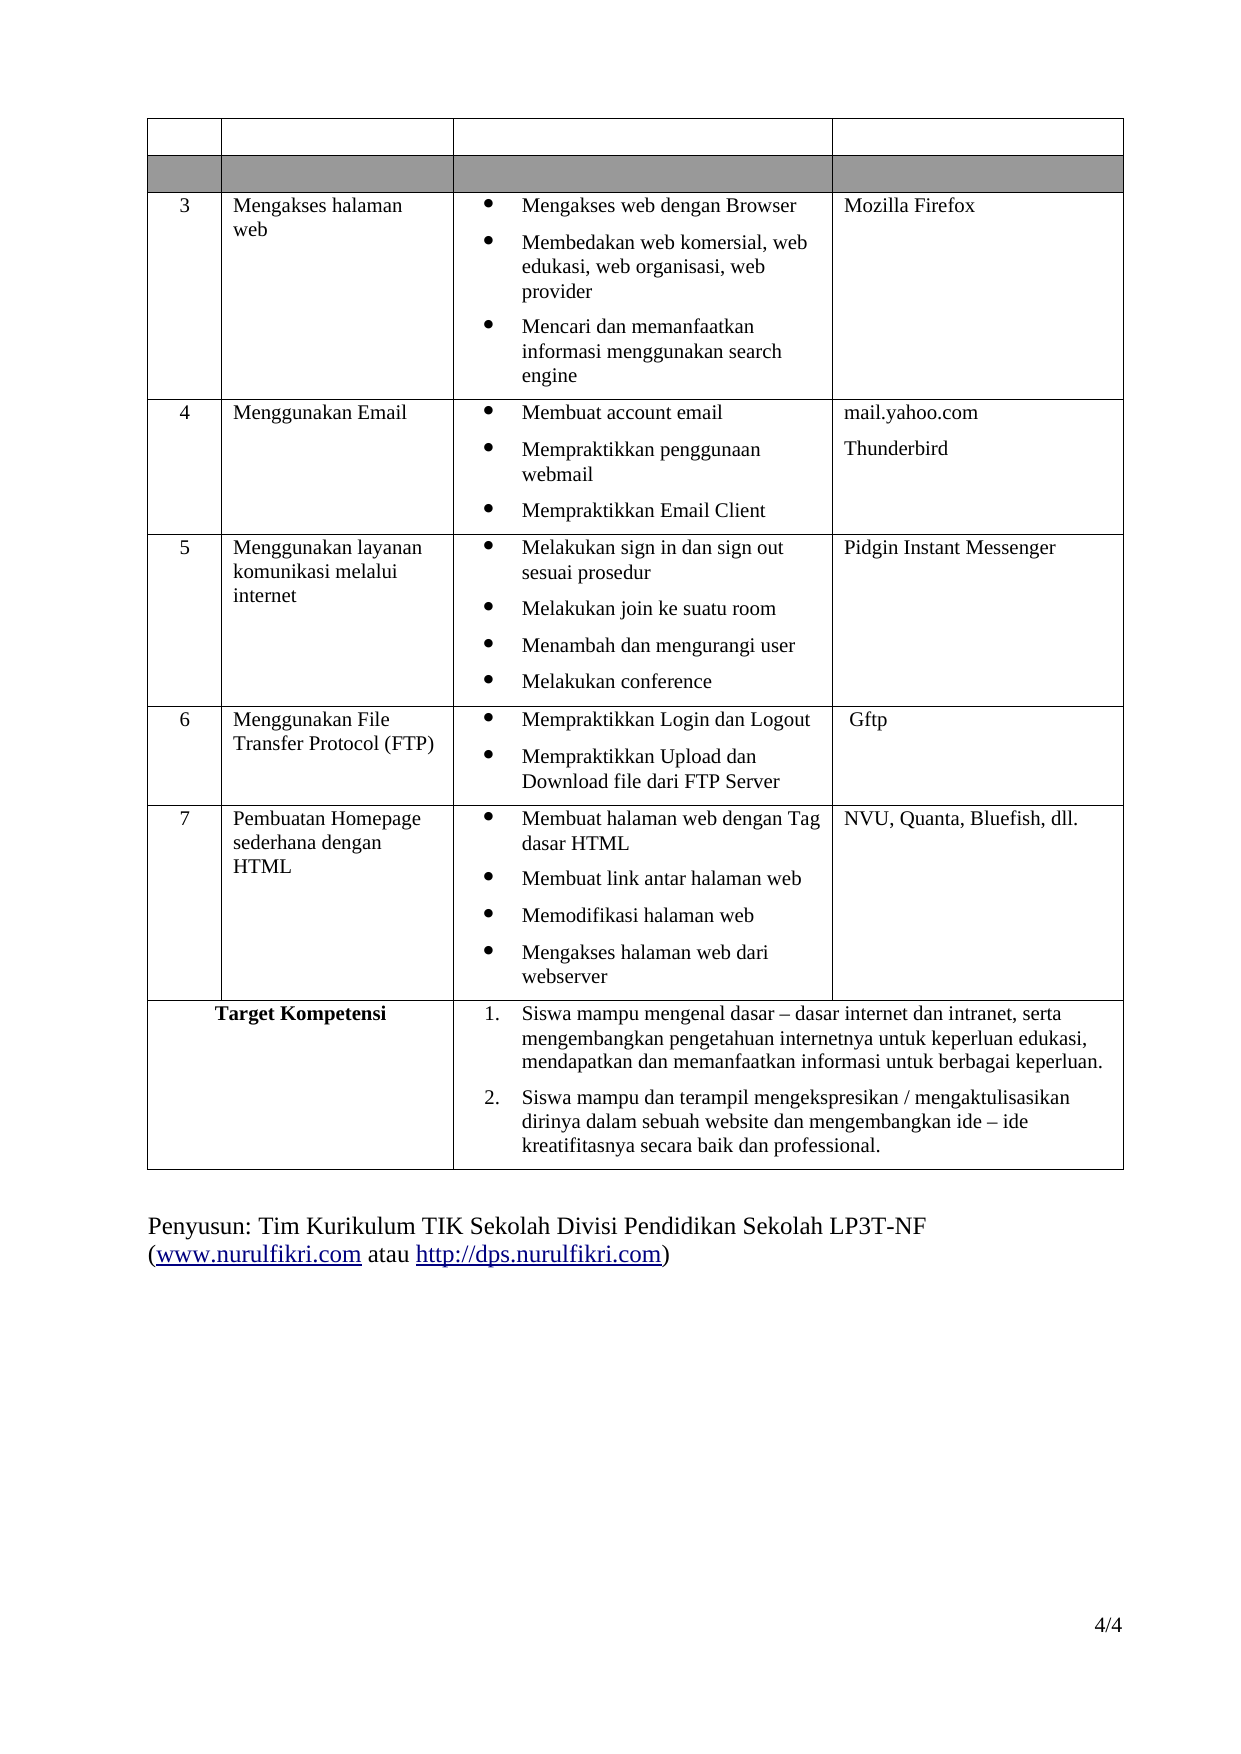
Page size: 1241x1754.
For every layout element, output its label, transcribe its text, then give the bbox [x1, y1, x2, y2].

table_cell Pembuatan Homepage sederhana dengan HTML [222, 806, 453, 1000]
table_cell Mozilla Firefox [833, 193, 1123, 399]
table_cell [222, 156, 453, 192]
table_cell [833, 119, 1123, 155]
table_cell Pidgin Instant Messenger [833, 535, 1123, 706]
text Penyusun: Tim Kurikulum TIK Sekolah Divisi Pendidikan Sekolah LP3T-NF (www.nurulfikri.com atau http://dps.nurulfikri.com) [148, 1211, 1122, 1268]
table_cell Mengakses halaman web [222, 193, 453, 399]
table_cell 4 [148, 400, 221, 534]
table_cell [148, 156, 221, 192]
table_cell mail.yahoo.com Thunderbird [833, 400, 1123, 534]
table_cell Menggunakan File Transfer Protocol (FTP) [222, 707, 453, 804]
table_cell Menggunakan layanan komunikasi melalui internet [222, 535, 453, 706]
table_cell [454, 119, 832, 155]
table_cell [833, 156, 1123, 192]
table_cell 6 [148, 707, 221, 804]
table_cell Membuat halaman web dengan Tag dasar HTML Membuat link antar halaman web Memodifikasi halaman web Mengakses halaman web dari webserver [454, 806, 832, 1000]
table_cell [148, 119, 221, 155]
table_cell Siswa mampu mengenal dasar – dasar internet dan intranet, serta mengembangkan pengetahuan internetnya untuk keperluan edukasi, mendapatkan dan memanfaatkan informasi untuk berbagai keperluan. Siswa mampu dan terampil mengekspresikan / mengaktulisasikan dirinya dalam sebuah website dan mengembangkan ide – ide kreatifitasnya secara baik dan professional. [454, 1001, 1123, 1169]
table_cell [222, 119, 453, 155]
table_cell Gftp [833, 707, 1123, 804]
table_cell 3 [148, 193, 221, 399]
table_cell Melakukan sign in dan sign out sesuai prosedur Melakukan join ke suatu room Menambah dan mengurangi user Melakukan conference [454, 535, 832, 706]
table_cell 7 [148, 806, 221, 1000]
table_cell NVU, Quanta, Bluefish, dll. [833, 806, 1123, 1000]
table_cell 5 [148, 535, 221, 706]
table_cell [454, 156, 832, 192]
table_cell Menggunakan Email [222, 400, 453, 534]
table_cell Target Kompetensi [148, 1001, 453, 1169]
table_cell Mempraktikkan Login dan Logout Mempraktikkan Upload dan Download file dari FTP Server [454, 707, 832, 804]
table_cell Mengakses web dengan Browser Membedakan web komersial, web edukasi, web organisasi, web provider Mencari dan memanfaatkan informasi menggunakan search engine [454, 193, 832, 399]
table_cell Membuat account email Mempraktikkan penggunaan webmail Mempraktikkan Email Client [454, 400, 832, 534]
